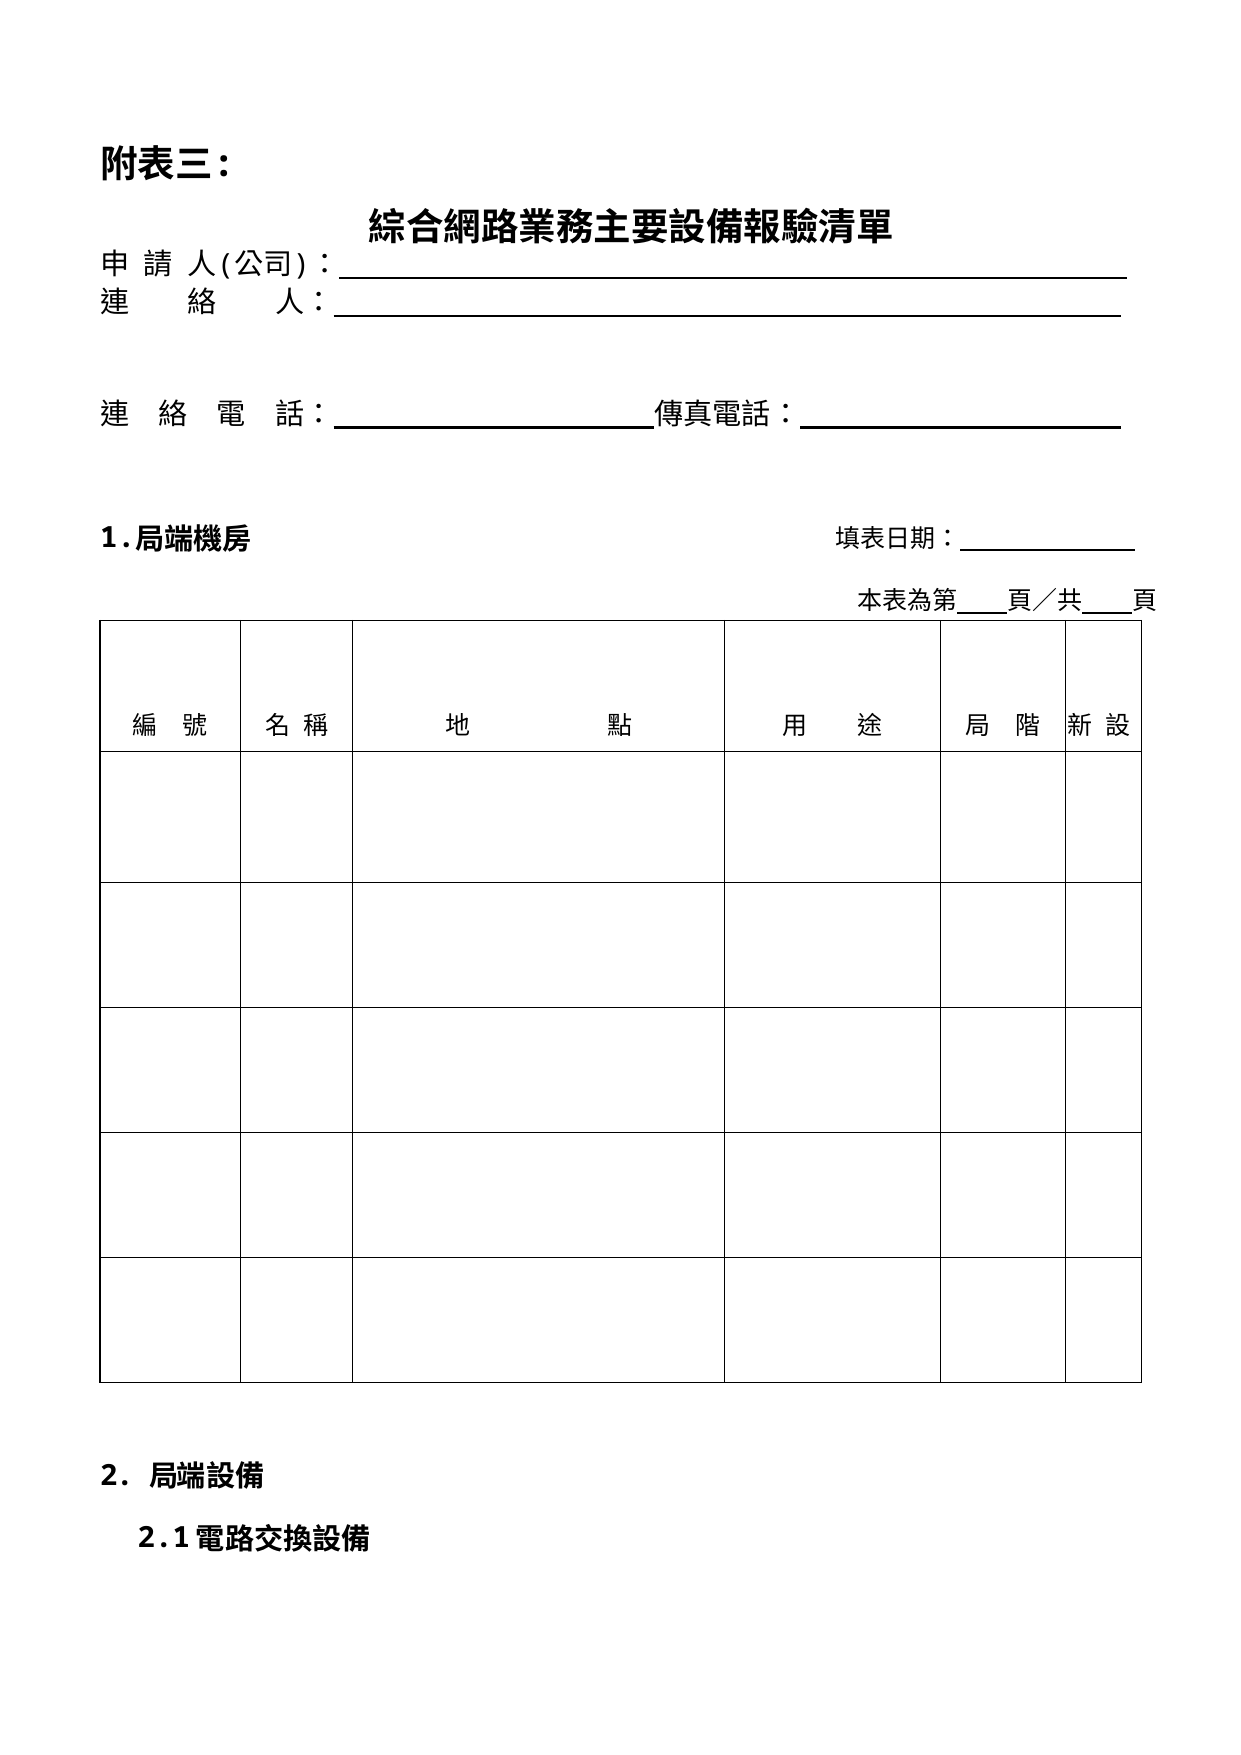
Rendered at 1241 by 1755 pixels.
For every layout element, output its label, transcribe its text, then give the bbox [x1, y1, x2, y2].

table_cell [941, 883, 1065, 1007]
table_header 用 途 [725, 621, 940, 751]
table_header 名 稱 [241, 621, 352, 751]
text 連 絡 電 話： 傳真電話： [100, 370, 1162, 432]
table_cell [353, 1008, 724, 1132]
table_cell [1066, 752, 1141, 882]
text 本表為第 頁／共 頁 [753, 557, 1157, 620]
table_header 局 階 [941, 621, 1065, 751]
table_cell [725, 752, 940, 882]
table_header 編 號 [101, 621, 240, 751]
table_cell [101, 752, 240, 882]
table_cell [241, 883, 352, 1007]
table_cell [1066, 1258, 1141, 1382]
table_cell [241, 1008, 352, 1132]
table_header 新 設 [1066, 621, 1141, 751]
table_cell [353, 1133, 724, 1257]
table_cell [101, 1258, 240, 1382]
table_cell [353, 752, 724, 882]
text 連 絡 人： [100, 282, 1162, 320]
table_cell [1066, 883, 1141, 1007]
table_cell [725, 883, 940, 1007]
table_cell [101, 883, 240, 1007]
table_cell [353, 883, 724, 1007]
text 附表三: [100, 120, 1162, 182]
text 2.1電路交換設備 [137, 1495, 1162, 1557]
table_cell [101, 1133, 240, 1257]
table_cell [241, 1133, 352, 1257]
table_header 地 點 [353, 621, 724, 751]
table_cell [941, 1133, 1065, 1257]
table_cell [101, 1008, 240, 1132]
table_cell [1066, 1008, 1141, 1132]
text 綜合網路業務主要設備報驗清單 [100, 182, 1162, 245]
table_cell [941, 1258, 1065, 1382]
table_cell [241, 752, 352, 882]
table_cell [725, 1133, 940, 1257]
table_cell [1066, 1133, 1141, 1257]
table_cell [353, 1258, 724, 1382]
table_cell [725, 1258, 940, 1382]
table_cell [725, 1008, 940, 1132]
table_cell [241, 1258, 352, 1382]
table_cell [941, 1008, 1065, 1132]
text 2. 局端設備 [100, 1432, 1162, 1495]
text 申 請 人(公司)： [100, 245, 1162, 282]
text 1.局端機房 填表日期： [100, 495, 1162, 557]
table_cell [941, 752, 1065, 882]
